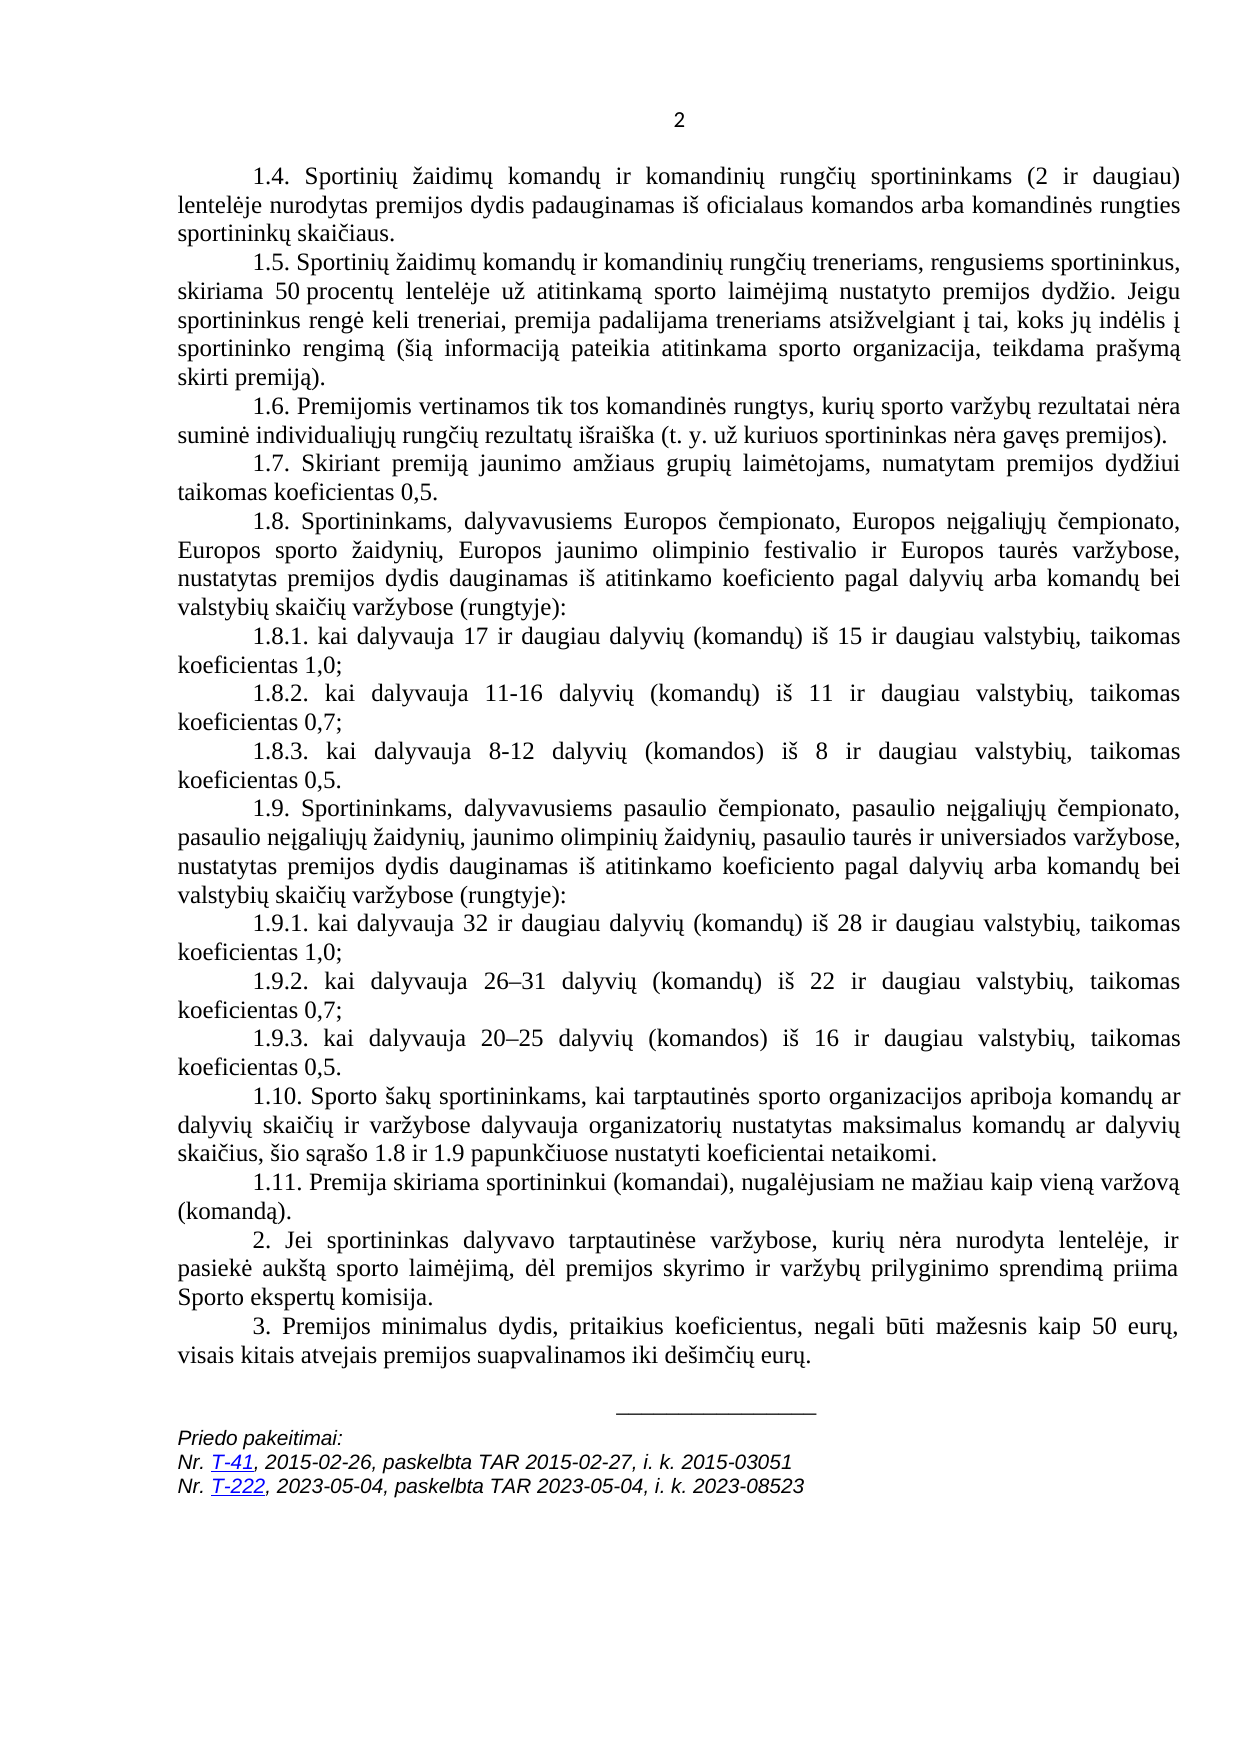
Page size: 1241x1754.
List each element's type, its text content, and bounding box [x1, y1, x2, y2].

text Nr. T-222, 2023-05-04, paskelbta TAR 2023-05-04, i. k. 2023-08523 [177, 1474, 1181, 1498]
text 1.9. Sportininkams, dalyvavusiems pasaulio čempionato, pasaulio neįgaliųjų čempionato, pasaulio neįgaliųjų žaidynių, jaunimo olimpinių žaidynių, pasaulio taurės ir universiados varžybose, nustatytas premijos dydis dauginamas iš atitinkamo koeficiento pagal dalyvių arba komandų bei valstybių skaičių varžybose (rungtyje): [177, 793, 1181, 908]
text 1.7. Skiriant premiją jaunimo amžiaus grupių laimėtojams, numatytam premijos dydžiui taikomas koeficientas 0,5. [177, 448, 1181, 506]
text 1.6. Premijomis vertinamos tik tos komandinės rungtys, kurių sporto varžybų rezultatai nėra suminė individualiųjų rungčių rezultatų išraiška (t. y. už kuriuos sportininkas nėra gavęs premijos). [177, 391, 1181, 448]
text 1.8.2. kai dalyvauja 11-16 dalyvių (komandų) iš 11 ir daugiau valstybių, taikomas koeficientas 0,7; [177, 678, 1181, 736]
text 1.11. Premija skiriama sportininkui (komandai), nugalėjusiam ne mažiau kaip vieną varžovą (komandą). [177, 1167, 1181, 1225]
text 1.8. Sportininkams, dalyvavusiems Europos čempionato, Europos neįgaliųjų čempionato, Europos sporto žaidynių, Europos jaunimo olimpinio festivalio ir Europos taurės varžybose, nustatytas premijos dydis dauginamas iš atitinkamo koeficiento pagal dalyvių arba komandų bei valstybių skaičių varžybose (rungtyje): [177, 506, 1181, 621]
text 1.8.3. kai dalyvauja 8-12 dalyvių (komandos) iš 8 ir daugiau valstybių, taikomas koeficientas 0,5. [177, 736, 1181, 793]
text 1.5. Sportinių žaidimų komandų ir komandinių rungčių treneriams, rengusiems sportininkus, skiriama 50 procentų lentelėje už atitinkamą sporto laimėjimą nustatyto premijos dydžio. Jeigu sportininkus rengė keli treneriai, premija padalijama treneriams atsižvelgiant į tai, koks jų indėlis į sportininko rengimą (šią informaciją pateikia atitinkama sporto organizacija, teikdama prašymą skirti premiją). [177, 247, 1181, 391]
text Priedo pakeitimai: [177, 1426, 1181, 1450]
text –––––––––––––––– [177, 1397, 1181, 1426]
text 3. Premijos minimalus dydis, pritaikius koeficientus, negali būti mažesnis kaip 50 eurų, visais kitais atvejais premijos suapvalinamos iki dešimčių eurų. [177, 1311, 1179, 1368]
text 1.9.2. kai dalyvauja 26–31 dalyvių (komandų) iš 22 ir daugiau valstybių, taikomas koeficientas 0,7; [177, 966, 1181, 1023]
text 2. Jei sportininkas dalyvavo tarptautinėse varžybose, kurių nėra nurodyta lentelėje, ir pasiekė aukštą sporto laimėjimą, dėl premijos skyrimo ir varžybų prilyginimo sprendimą priima Sporto ekspertų komisija. [177, 1225, 1179, 1311]
text 1.8.1. kai dalyvauja 17 ir daugiau dalyvių (komandų) iš 15 ir daugiau valstybių, taikomas koeficientas 1,0; [177, 621, 1181, 678]
text 1.9.3. kai dalyvauja 20–25 dalyvių (komandos) iš 16 ir daugiau valstybių, taikomas koeficientas 0,5. [177, 1023, 1181, 1081]
text Nr. T-41, 2015-02-26, paskelbta TAR 2015-02-27, i. k. 2015-03051 [177, 1450, 1181, 1474]
text 1.10. Sporto šakų sportininkams, kai tarptautinės sporto organizacijos apriboja komandų ar dalyvių skaičių ir varžybose dalyvauja organizatorių nustatytas maksimalus komandų ar dalyvių skaičius, šio sąrašo 1.8 ir 1.9 papunkčiuose nustatyti koeficientai netaikomi. [177, 1081, 1181, 1167]
text 1.4. Sportinių žaidimų komandų ir komandinių rungčių sportininkams (2 ir daugiau) lentelėje nurodytas premijos dydis padauginamas iš oficialaus komandos arba komandinės rungties sportininkų skaičiaus. [177, 161, 1181, 247]
text 1.9.1. kai dalyvauja 32 ir daugiau dalyvių (komandų) iš 28 ir daugiau valstybių, taikomas koeficientas 1,0; [177, 908, 1181, 966]
